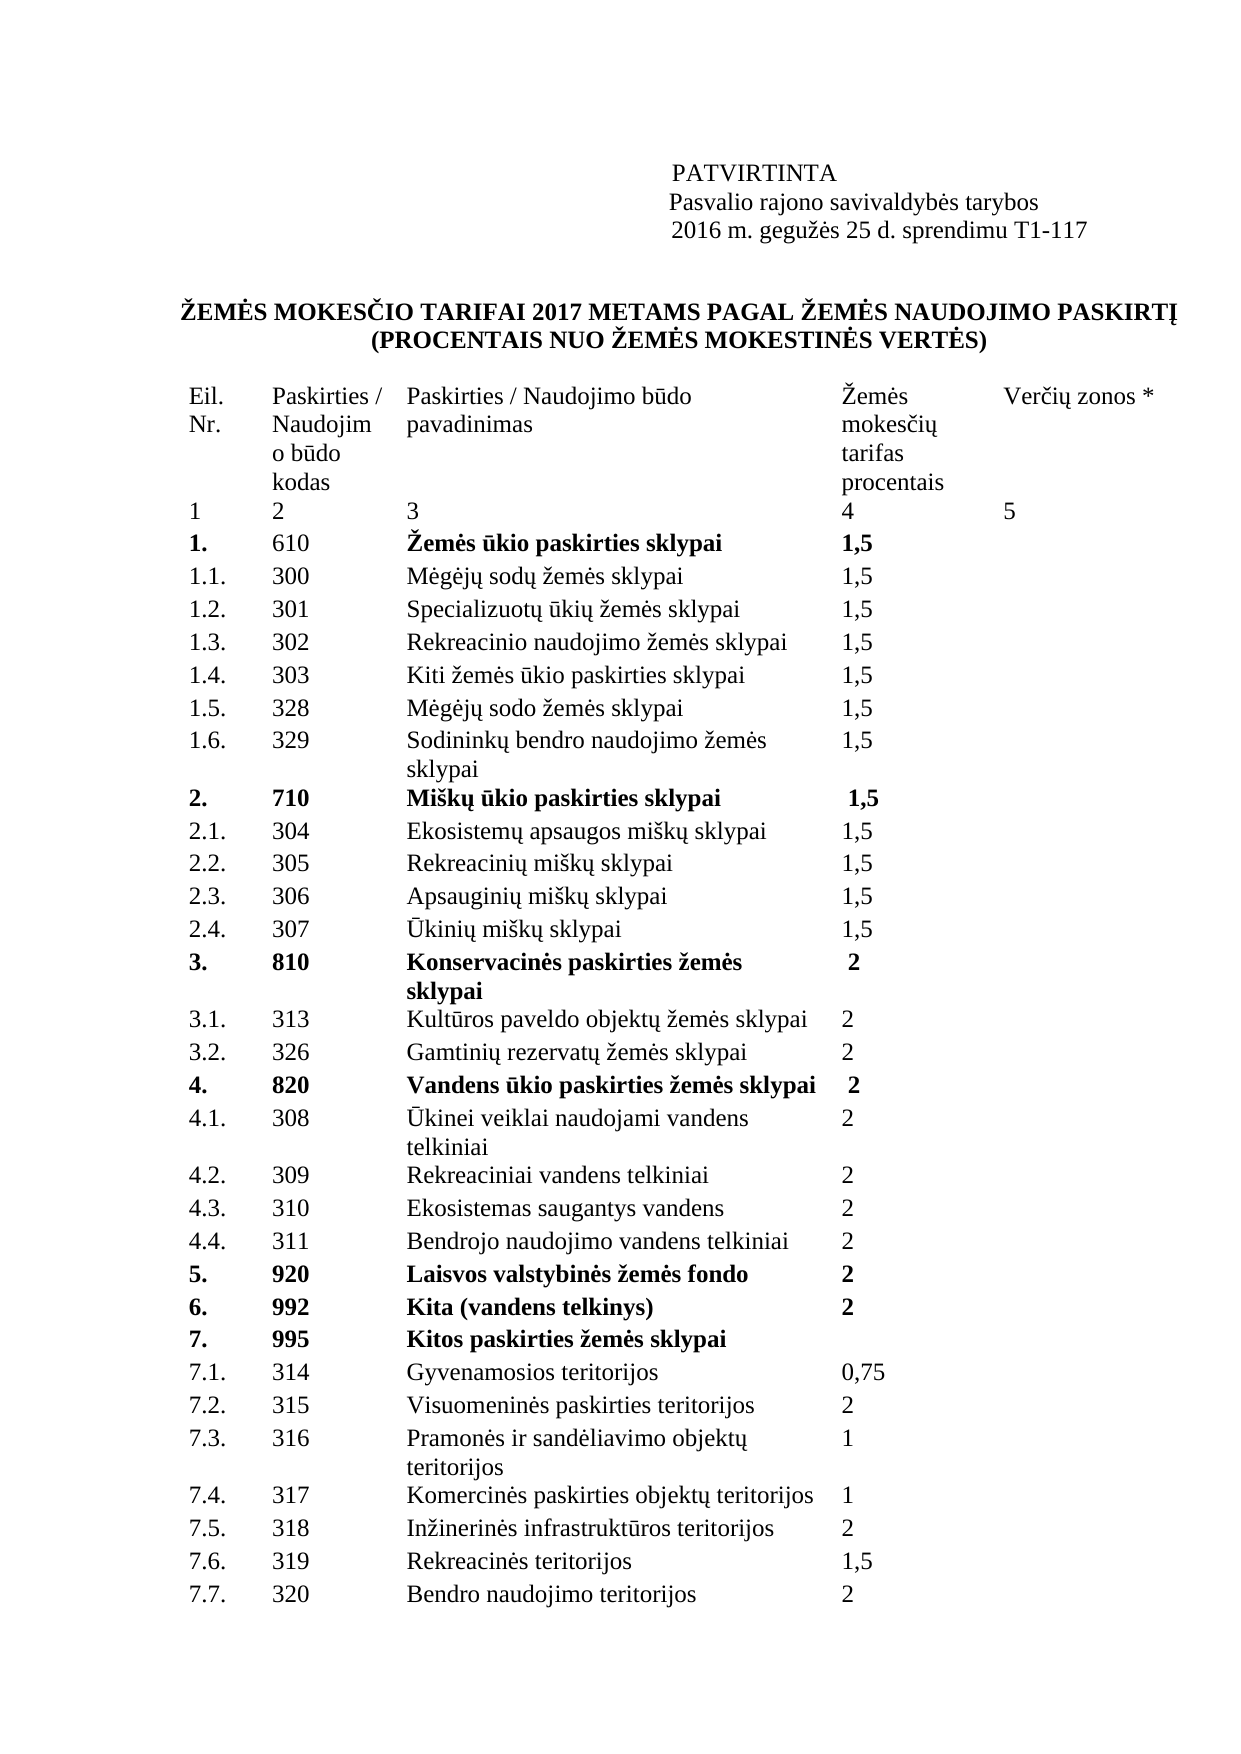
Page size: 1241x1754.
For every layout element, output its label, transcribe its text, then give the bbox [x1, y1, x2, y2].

table_cell 2 [830, 1103, 992, 1160]
table_cell [992, 914, 1168, 947]
table_cell 5. [177, 1259, 261, 1292]
table_cell 2.2. [177, 849, 261, 881]
table_cell 314 [261, 1357, 395, 1390]
table_cell 2 [830, 1160, 992, 1193]
table_cell Rekreacinių miškų sklypai [395, 849, 830, 881]
table_cell 328 [261, 693, 395, 725]
table_cell Vandens ūkio paskirties žemės sklypai [395, 1070, 830, 1103]
text 2016 m. gegužės 25 d. sprendimu T1-117 [177, 215, 1181, 244]
table_cell 820 [261, 1070, 395, 1103]
table_cell 992 [261, 1292, 395, 1324]
table_cell 2.4. [177, 914, 261, 947]
table_cell Gyvenamosios teritorijos [395, 1357, 830, 1390]
table_cell [992, 783, 1168, 816]
table_cell Ekosistemas saugantys vandens [395, 1193, 830, 1226]
table_cell [992, 1423, 1168, 1480]
table_cell 1,5 [830, 594, 992, 627]
table_cell 2 [830, 1226, 992, 1259]
table_cell 1,5 [830, 660, 992, 693]
table_header Žemės mokesčių tarifas procentais [830, 381, 992, 496]
table_cell [992, 1070, 1168, 1103]
table_header Verčių zonos * [992, 381, 1168, 496]
table_cell Rekreacinės teritorijos [395, 1546, 830, 1579]
table_cell [992, 1226, 1168, 1259]
table_cell 302 [261, 627, 395, 660]
text Žemės mokesčio tarifai 2017 metams pagal žemės naudojimo paskirtį (procentais nuo žemės mokestinės vertės) [177, 297, 1181, 354]
table_cell 1,5 [830, 849, 992, 881]
table_cell [992, 881, 1168, 914]
table_cell 7.2. [177, 1390, 261, 1423]
table_cell 318 [261, 1513, 395, 1546]
table_cell Pramonės ir sandėliavimo objektų teritorijos [395, 1423, 830, 1480]
table_cell 1,5 [830, 725, 992, 783]
table_cell 303 [261, 660, 395, 693]
table_cell 4.2. [177, 1160, 261, 1193]
table_header Paskirties / Naudojimo būdo pavadinimas [395, 381, 830, 496]
table_cell [992, 693, 1168, 725]
table_cell [992, 816, 1168, 848]
table_cell 329 [261, 725, 395, 783]
table_cell [992, 660, 1168, 693]
table_cell 2 [830, 1193, 992, 1226]
table_cell Rekreaciniai vandens telkiniai [395, 1160, 830, 1193]
table_cell 320 [261, 1579, 395, 1612]
table_cell 2 [830, 1070, 992, 1103]
table_cell 2 [261, 496, 395, 528]
table_cell 304 [261, 816, 395, 848]
table_cell [830, 1325, 992, 1357]
table_cell 7.6. [177, 1546, 261, 1579]
table_cell 1.3. [177, 627, 261, 660]
table_cell 315 [261, 1390, 395, 1423]
table_cell [992, 1292, 1168, 1324]
table_cell 1. [177, 529, 261, 561]
table_cell [992, 1480, 1168, 1513]
table_cell 1,5 [830, 529, 992, 561]
table_cell Specializuotų ūkių žemės sklypai [395, 594, 830, 627]
table_cell 309 [261, 1160, 395, 1193]
table_cell 1,5 [830, 1546, 992, 1579]
table_cell 307 [261, 914, 395, 947]
table_cell Kultūros paveldo objektų žemės sklypai [395, 1005, 830, 1037]
table_cell 1.1. [177, 561, 261, 594]
table_cell [992, 1357, 1168, 1390]
table_cell 6. [177, 1292, 261, 1324]
table_cell 0,75 [830, 1357, 992, 1390]
table_cell 2. [177, 783, 261, 816]
table_header Paskirties / Naudojimo būdo kodas [261, 381, 395, 496]
table_cell 7.5. [177, 1513, 261, 1546]
table_cell Apsauginių miškų sklypai [395, 881, 830, 914]
table_cell Rekreacinio naudojimo žemės sklypai [395, 627, 830, 660]
table_cell Kitos paskirties žemės sklypai [395, 1325, 830, 1357]
table_cell 2.3. [177, 881, 261, 914]
table_cell 2 [830, 1390, 992, 1423]
table_cell [992, 1193, 1168, 1226]
table_cell 1,5 [830, 914, 992, 947]
table_cell 920 [261, 1259, 395, 1292]
table_cell 7.4. [177, 1480, 261, 1513]
table_cell Ekosistemų apsaugos miškų sklypai [395, 816, 830, 848]
table_cell 316 [261, 1423, 395, 1480]
table_cell 2 [830, 1292, 992, 1324]
table_cell 1 [830, 1423, 992, 1480]
table_cell Mėgėjų sodo žemės sklypai [395, 693, 830, 725]
table_cell Kiti žemės ūkio paskirties sklypai [395, 660, 830, 693]
table_cell 5 [992, 496, 1168, 528]
table_cell Visuomeninės paskirties teritorijos [395, 1390, 830, 1423]
table_cell [992, 1037, 1168, 1070]
table_cell Komercinės paskirties objektų teritorijos [395, 1480, 830, 1513]
table_cell 610 [261, 529, 395, 561]
table_cell [992, 1005, 1168, 1037]
table_cell 7.7. [177, 1579, 261, 1612]
table_cell [992, 1259, 1168, 1292]
table_cell 4.4. [177, 1226, 261, 1259]
table_cell 319 [261, 1546, 395, 1579]
table_cell Ūkinių miškų sklypai [395, 914, 830, 947]
table_cell [992, 725, 1168, 783]
text PATVIRTINTA [252, 158, 1181, 187]
table_cell 1.2. [177, 594, 261, 627]
table_cell [992, 849, 1168, 881]
table_cell [992, 1513, 1168, 1546]
table_cell 326 [261, 1037, 395, 1070]
table_cell 1 [830, 1480, 992, 1513]
table_cell Žemės ūkio paskirties sklypai [395, 529, 830, 561]
table_cell [992, 1160, 1168, 1193]
table_cell 1,5 [830, 816, 992, 848]
table_cell 305 [261, 849, 395, 881]
table_cell 3.1. [177, 1005, 261, 1037]
table_cell 810 [261, 947, 395, 1004]
table_cell 2 [830, 1513, 992, 1546]
table_cell 317 [261, 1480, 395, 1513]
table_cell Kita (vandens telkinys) [395, 1292, 830, 1324]
table_cell 4. [177, 1070, 261, 1103]
table_cell 3 [395, 496, 830, 528]
table_cell Gamtinių rezervatų žemės sklypai [395, 1037, 830, 1070]
table_cell 4.3. [177, 1193, 261, 1226]
table_cell Ūkinei veiklai naudojami vandens telkiniai [395, 1103, 830, 1160]
table_cell 2 [830, 1259, 992, 1292]
table_cell [992, 947, 1168, 1004]
table_cell 2.1. [177, 816, 261, 848]
table_cell 308 [261, 1103, 395, 1160]
table_cell 1,5 [830, 693, 992, 725]
table_cell 1.5. [177, 693, 261, 725]
table_cell 3. [177, 947, 261, 1004]
table_cell Konservacinės paskirties žemės sklypai [395, 947, 830, 1004]
table_cell 1,5 [830, 783, 992, 816]
table_cell [992, 1546, 1168, 1579]
table_header Eil. Nr. [177, 381, 261, 496]
table_cell 2 [830, 1037, 992, 1070]
table_cell 310 [261, 1193, 395, 1226]
table_cell [992, 1579, 1168, 1612]
table_cell 710 [261, 783, 395, 816]
table_cell Sodininkų bendro naudojimo žemės sklypai [395, 725, 830, 783]
table_cell 311 [261, 1226, 395, 1259]
table_cell 1,5 [830, 627, 992, 660]
table_cell Bendro naudojimo teritorijos [395, 1579, 830, 1612]
table_cell 2 [830, 1579, 992, 1612]
table_cell 313 [261, 1005, 395, 1037]
table_cell [992, 1325, 1168, 1357]
table_cell 3.2. [177, 1037, 261, 1070]
table_cell Mėgėjų sodų žemės sklypai [395, 561, 830, 594]
table_cell [992, 627, 1168, 660]
table_cell 1,5 [830, 881, 992, 914]
text Pasvalio rajono savivaldybės tarybos [177, 187, 1181, 215]
table_cell 7. [177, 1325, 261, 1357]
table_cell 7.3. [177, 1423, 261, 1480]
table_cell [992, 561, 1168, 594]
table_cell 300 [261, 561, 395, 594]
table_cell [992, 594, 1168, 627]
table_cell [992, 1390, 1168, 1423]
table_cell 4 [830, 496, 992, 528]
table_cell 301 [261, 594, 395, 627]
table_cell 1,5 [830, 561, 992, 594]
table_cell 1.4. [177, 660, 261, 693]
table_cell Miškų ūkio paskirties sklypai [395, 783, 830, 816]
table_cell [992, 529, 1168, 561]
table_cell 306 [261, 881, 395, 914]
table_cell 7.1. [177, 1357, 261, 1390]
table_cell 2 [830, 947, 992, 1004]
table_cell Bendrojo naudojimo vandens telkiniai [395, 1226, 830, 1259]
table_cell Laisvos valstybinės žemės fondo [395, 1259, 830, 1292]
table_cell 1 [177, 496, 261, 528]
table_cell 1.6. [177, 725, 261, 783]
table_cell 995 [261, 1325, 395, 1357]
table_cell [992, 1103, 1168, 1160]
table_cell 2 [830, 1005, 992, 1037]
table_cell 4.1. [177, 1103, 261, 1160]
table_cell Inžinerinės infrastruktūros teritorijos [395, 1513, 830, 1546]
